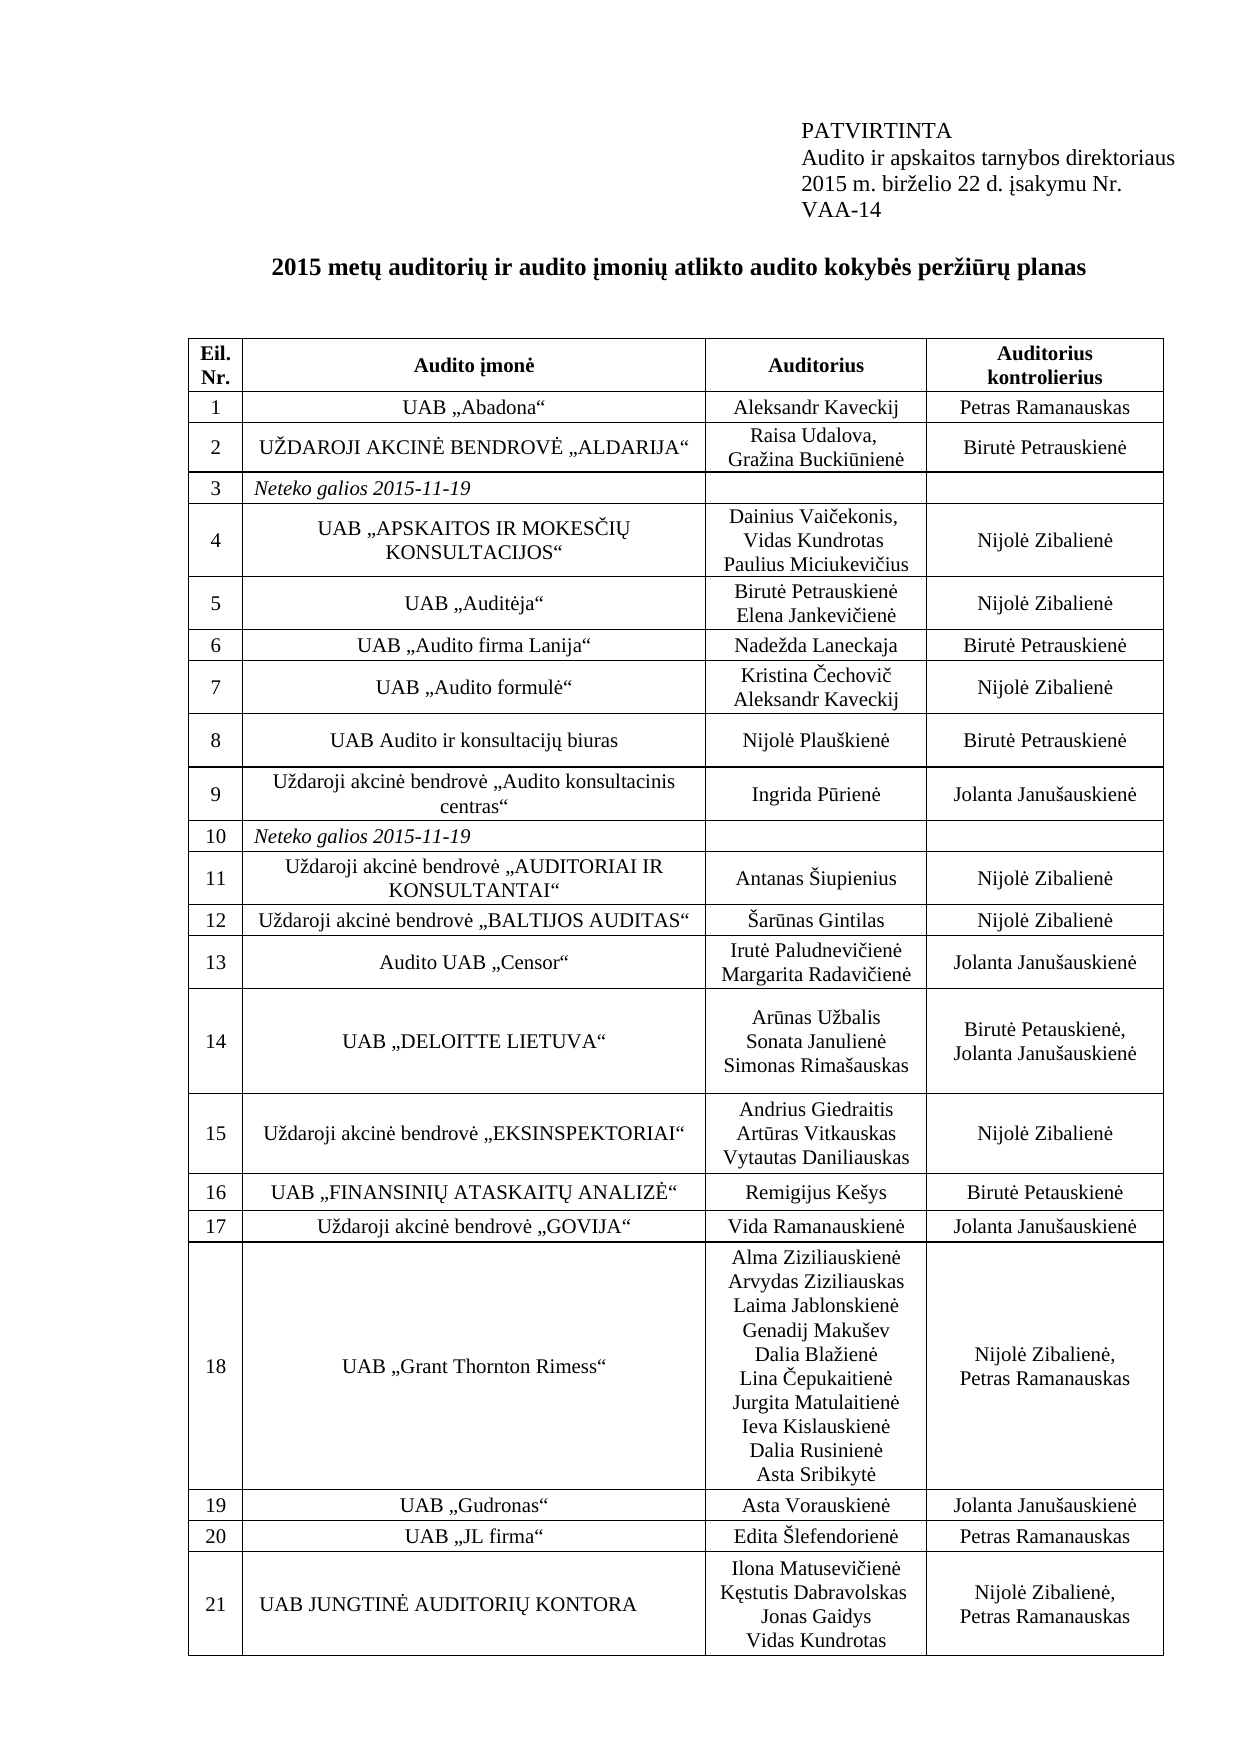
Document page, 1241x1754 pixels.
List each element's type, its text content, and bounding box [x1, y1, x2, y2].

table_cell Irutė Paludnevičienė Margarita Radavičienė [706, 936, 926, 988]
table_cell Asta Vorauskienė [706, 1490, 926, 1520]
table_cell 15 [189, 1094, 242, 1172]
table_cell Uždaroji akcinė bendrovė „EKSINSPEKTORIAI“ [243, 1094, 705, 1172]
table_cell UAB „DELOITTE LIETUVA“ [243, 989, 705, 1093]
table_cell Birutė Petrauskienė [927, 423, 1163, 471]
table_cell 19 [189, 1490, 242, 1520]
table_cell Šarūnas Gintilas [706, 905, 926, 935]
table_cell UAB „APSKAITOS IR MOKESČIŲ KONSULTACIJOS“ [243, 504, 705, 576]
table_cell Audito UAB „Censor“ [243, 936, 705, 988]
table_cell Birutė Petrauskienė [927, 630, 1163, 660]
text 2015 metų auditorių ir audito įmonių atlikto audito kokybės peržiūrų planas [177, 252, 1181, 280]
table_cell Birutė Petrauskienė [927, 714, 1163, 766]
text Audito ir apskaitos tarnybos direktoriaus 2015 m. birželio 22 d. įsakymu Nr. VAA-14 [801, 144, 1181, 223]
table_cell 17 [189, 1211, 242, 1241]
table_cell Uždaroji akcinė bendrovė „AUDITORIAI IR KONSULTANTAI“ [243, 852, 705, 904]
table_cell Ingrida Pūrienė [706, 768, 926, 819]
table_cell Jolanta Janušauskienė [927, 1490, 1163, 1520]
table_cell UAB Audito ir konsultacijų biuras [243, 714, 705, 766]
table_cell 9 [189, 768, 242, 819]
table_cell UAB „FINANSINIŲ ATASKAITŲ ANALIZĖ“ [243, 1174, 705, 1210]
table_cell Edita Šlefendorienė [706, 1521, 926, 1551]
table_header Auditorius kontrolierius [927, 339, 1163, 391]
table_cell Petras Ramanauskas [927, 392, 1163, 422]
table_cell Kristina Čechovič Aleksandr Kaveckij [706, 661, 926, 713]
table_cell UAB „Audito firma Lanija“ [243, 630, 705, 660]
table_cell 5 [189, 577, 242, 629]
table_header Audito įmonė [243, 339, 705, 391]
table_cell Raisa Udalova, Gražina Buckiūnienė [706, 423, 926, 471]
table_cell UAB „Grant Thornton Rimess“ [243, 1243, 705, 1489]
table_cell 20 [189, 1521, 242, 1551]
table_cell Nijolė Zibalienė [927, 661, 1163, 713]
table_cell Nijolė Zibalienė [927, 504, 1163, 576]
table_cell UAB „JL firma“ [243, 1521, 705, 1551]
table_cell UAB „Gudronas“ [243, 1490, 705, 1520]
table_cell Vida Ramanauskienė [706, 1211, 926, 1241]
table_cell Nijolė Zibalienė [927, 1094, 1163, 1172]
table_header Auditorius [706, 339, 926, 391]
table_cell Jolanta Janušauskienė [927, 936, 1163, 988]
table_cell Jolanta Janušauskienė [927, 768, 1163, 819]
table_cell 12 [189, 905, 242, 935]
table_cell [706, 473, 926, 503]
table_cell Andrius Giedraitis Artūras Vitkauskas Vytautas Daniliauskas [706, 1094, 926, 1172]
table_cell 4 [189, 504, 242, 576]
table_cell Antanas Šiupienius [706, 852, 926, 904]
table_cell Uždaroji akcinė bendrovė „Audito konsultacinis centras“ [243, 768, 705, 819]
table_cell Uždaroji akcinė bendrovė „GOVIJA“ [243, 1211, 705, 1241]
table_cell UAB „Auditėja“ [243, 577, 705, 629]
table_cell Remigijus Kešys [706, 1174, 926, 1210]
table_cell Nijolė Plauškienė [706, 714, 926, 766]
table_cell Ilona Matusevičienė Kęstutis Dabravolskas Jonas Gaidys Vidas Kundrotas [706, 1552, 926, 1655]
table_cell [706, 821, 926, 851]
table_cell Nijolė Zibalienė [927, 577, 1163, 629]
table_cell 16 [189, 1174, 242, 1210]
table_cell Birutė Petauskienė [927, 1174, 1163, 1210]
table_cell Arūnas Užbalis Sonata Janulienė Simonas Rimašauskas [706, 989, 926, 1093]
table_cell 21 [189, 1552, 242, 1655]
table_cell 11 [189, 852, 242, 904]
text PATVIRTINTA [801, 117, 1181, 144]
table_cell 7 [189, 661, 242, 713]
table_cell Nadežda Laneckaja [706, 630, 926, 660]
table_cell UAB JUNGTINĖ AUDITORIŲ KONTORA [243, 1552, 705, 1655]
table_cell Neteko galios 2015-11-19 [243, 821, 705, 851]
table_cell Birutė Petrauskienė Elena Jankevičienė [706, 577, 926, 629]
table_cell UAB „Audito formulė“ [243, 661, 705, 713]
table_cell Dainius Vaičekonis, Vidas Kundrotas Paulius Miciukevičius [706, 504, 926, 576]
table_cell 14 [189, 989, 242, 1093]
table_cell 2 [189, 423, 242, 471]
table_cell Neteko galios 2015-11-19 [243, 473, 705, 503]
table_cell Nijolė Zibalienė [927, 905, 1163, 935]
table_cell Nijolė Zibalienė, Petras Ramanauskas [927, 1243, 1163, 1489]
table_cell 18 [189, 1243, 242, 1489]
table_cell 3 [189, 473, 242, 503]
table_cell Birutė Petauskienė, Jolanta Janušauskienė [927, 989, 1163, 1093]
table_cell Aleksandr Kaveckij [706, 392, 926, 422]
table_cell Petras Ramanauskas [927, 1521, 1163, 1551]
table_header Eil. Nr. [189, 339, 242, 391]
table_cell Nijolė Zibalienė [927, 852, 1163, 904]
table_cell Nijolė Zibalienė, Petras Ramanauskas [927, 1552, 1163, 1655]
table_cell Jolanta Janušauskienė [927, 1211, 1163, 1241]
table_cell 1 [189, 392, 242, 422]
table_cell 8 [189, 714, 242, 766]
table_cell [927, 821, 1163, 851]
table_cell 13 [189, 936, 242, 988]
table_cell Alma Ziziliauskienė Arvydas Ziziliauskas Laima Jablonskienė Genadij Makušev Dalia Blažienė Lina Čepukaitienė Jurgita Matulaitienė Ieva Kislauskienė Dalia Rusinienė Asta Sribikytė [706, 1243, 926, 1489]
table_cell Uždaroji akcinė bendrovė „BALTIJOS AUDITAS“ [243, 905, 705, 935]
table_cell UŽDAROJI AKCINĖ BENDROVĖ „ALDARIJA“ [243, 423, 705, 471]
table_cell 6 [189, 630, 242, 660]
table_cell [927, 473, 1163, 503]
table_cell 10 [189, 821, 242, 851]
table_cell UAB „Abadona“ [243, 392, 705, 422]
